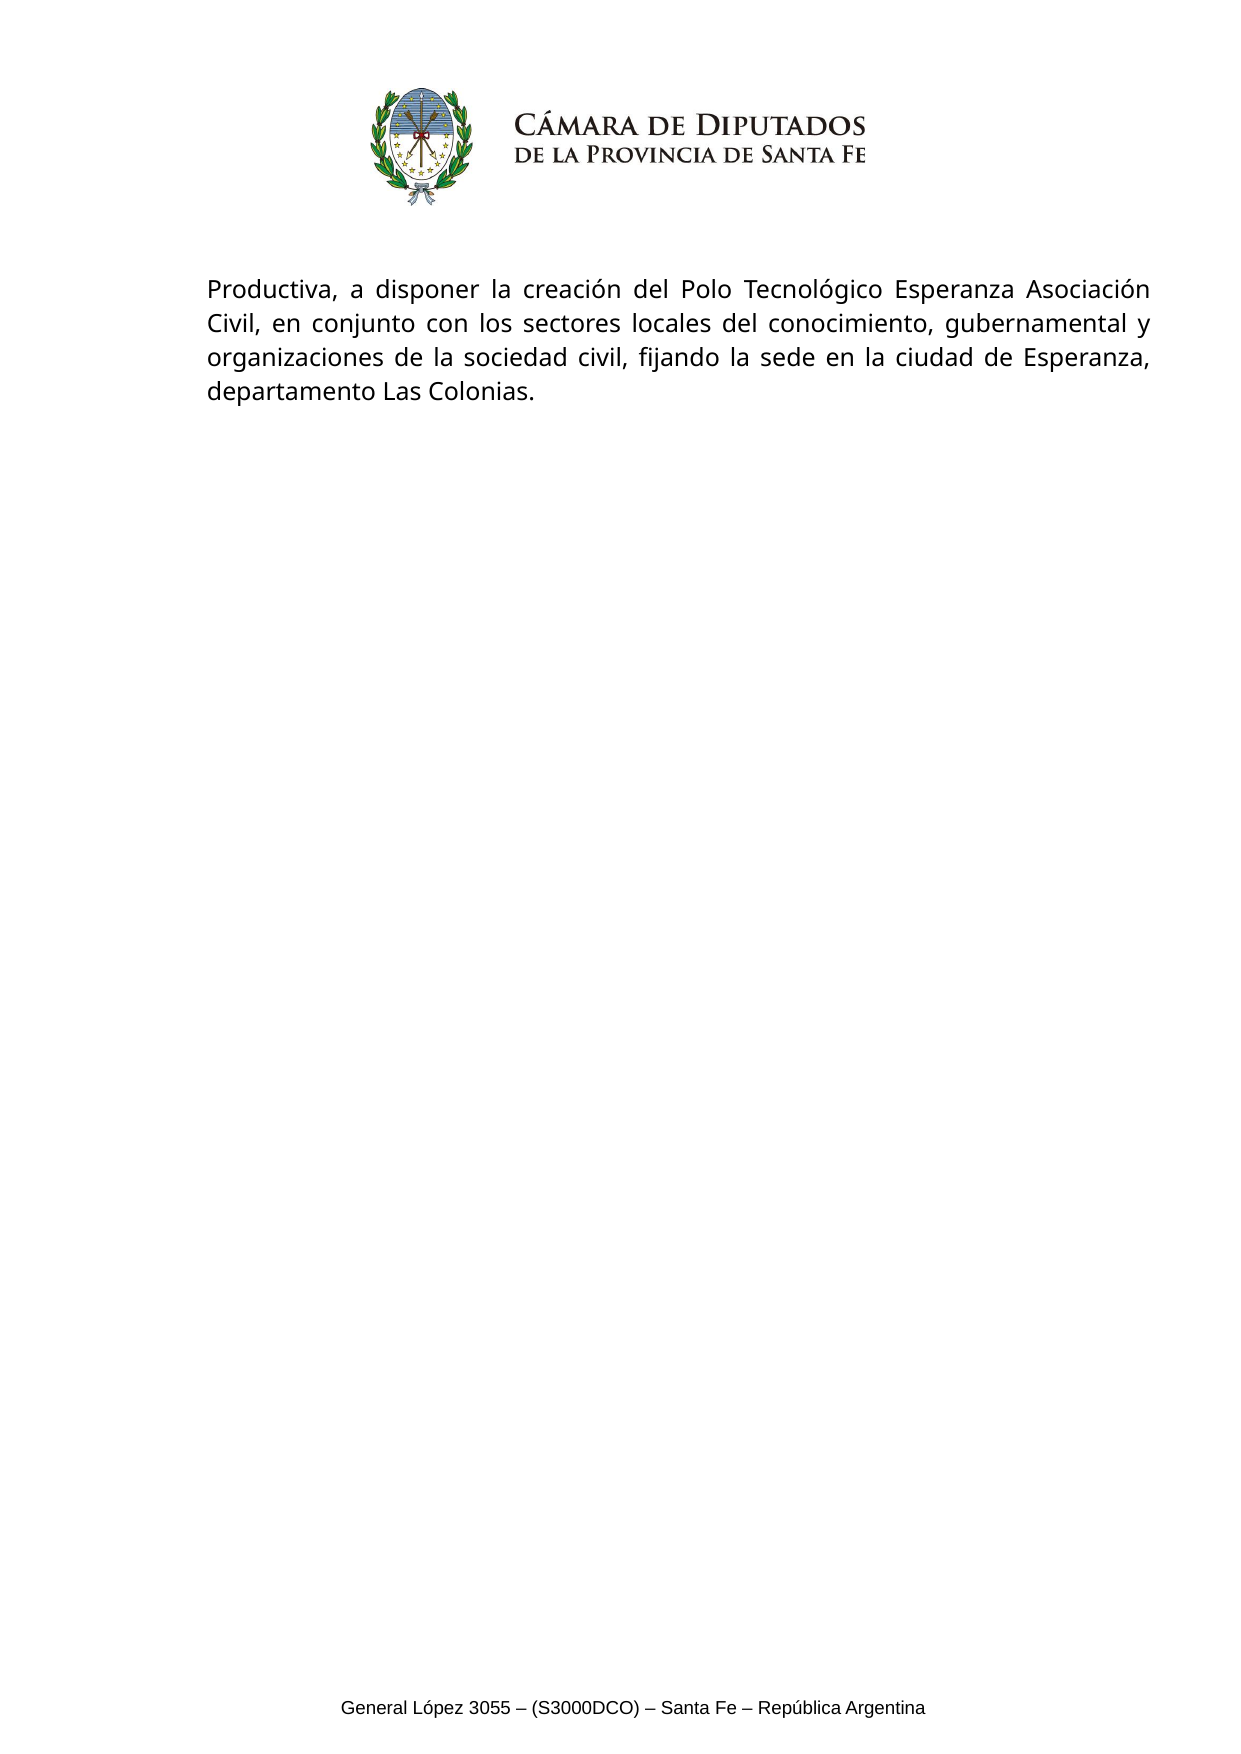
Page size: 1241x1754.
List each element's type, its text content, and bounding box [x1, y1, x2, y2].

picture [370, 88, 866, 210]
text Productiva, a disponer la creación del Polo Tecnológico Esperanza Asociación Civil, en conjunto con los sectores locales del conocimiento, gubernamental y organizaciones de la sociedad civil, fijando la sede en la ciudad de Esperanza, departamento Las Colonias. [207, 272, 1152, 408]
